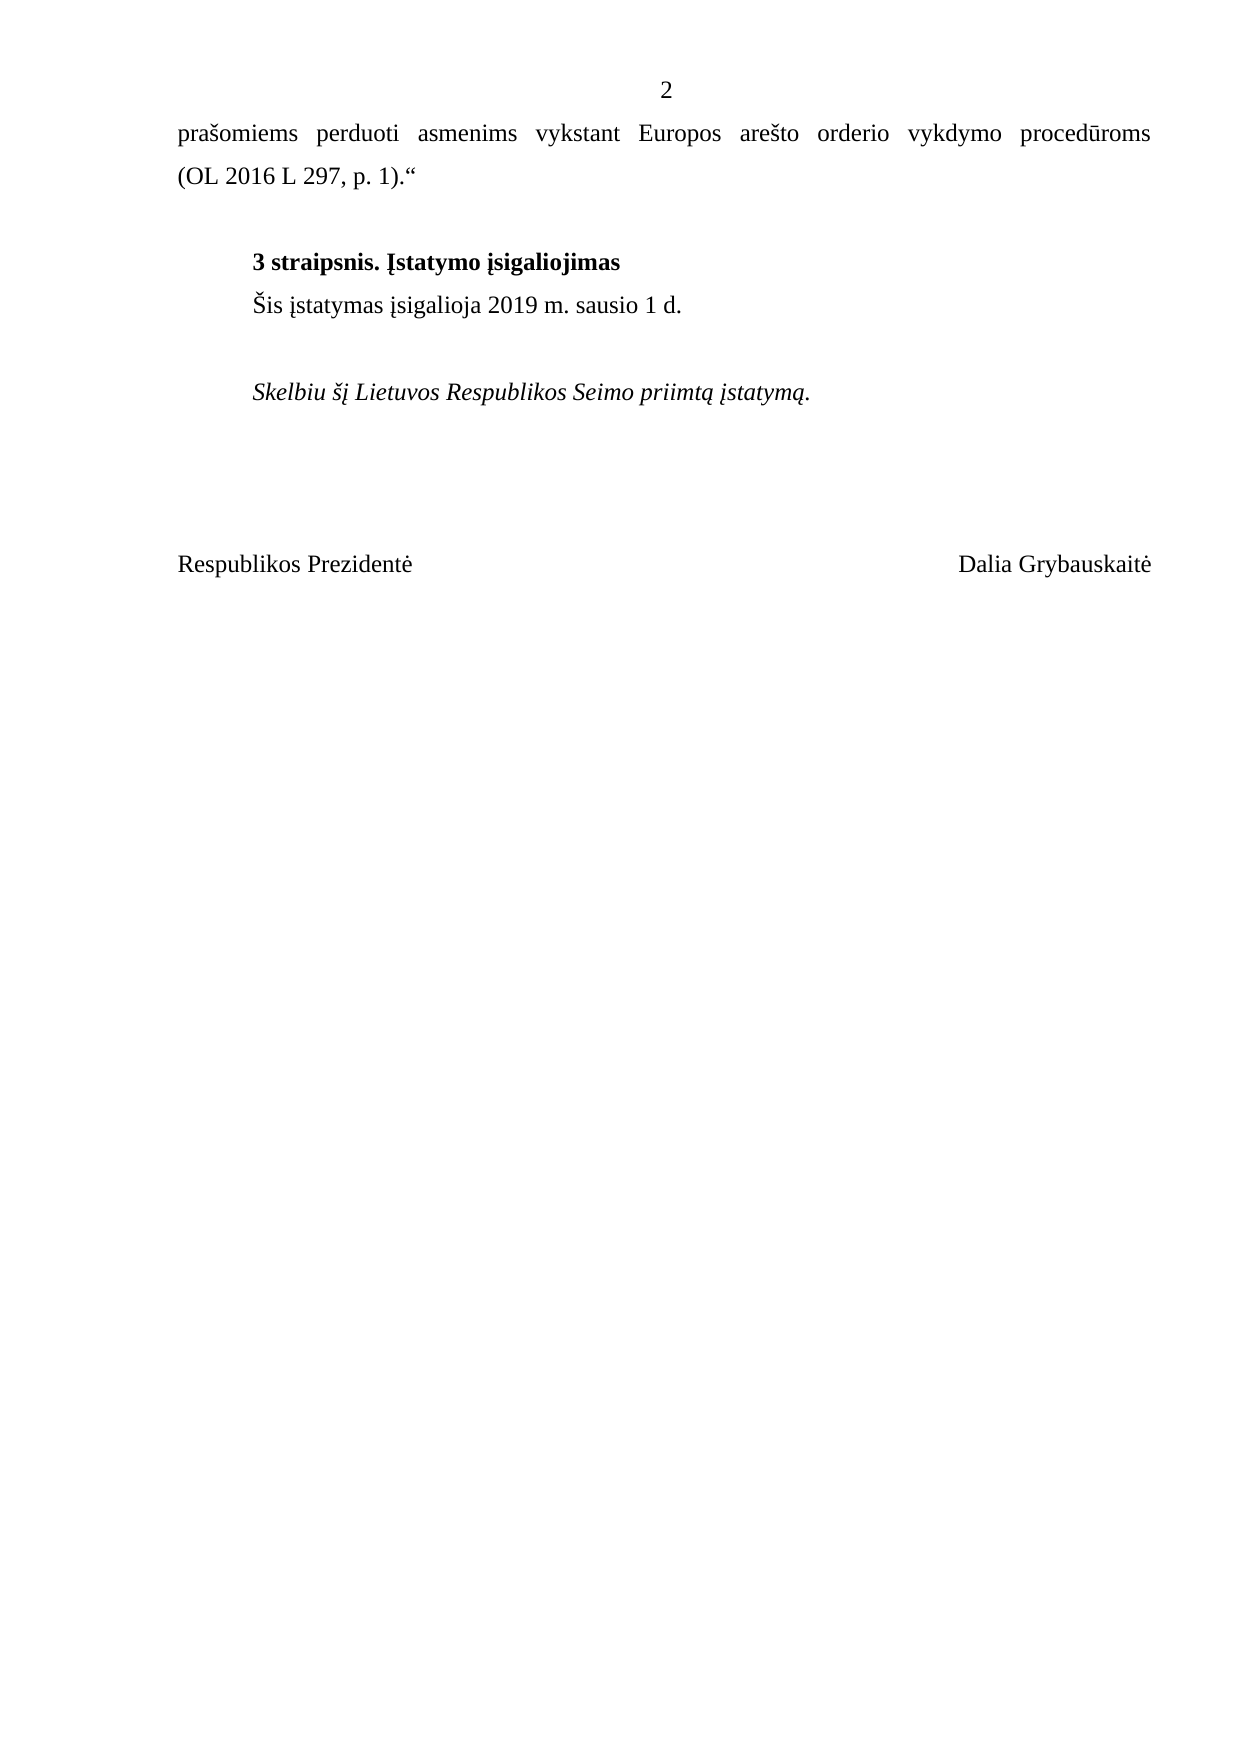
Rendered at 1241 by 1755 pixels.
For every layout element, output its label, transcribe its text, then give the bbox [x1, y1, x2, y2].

text prašomiems perduoti asmenims vykstant Europos arešto orderio vykdymo procedūroms (OL 2016 L 297, p. 1).“ [177, 118, 1152, 190]
text Šis įstatymas įsigalioja 2019 m. sausio 1 d. [177, 291, 1152, 319]
text 3 straipsnis. Įstatymo įsigaliojimas [177, 247, 1152, 276]
text Skelbiu šį Lietuvos Respublikos Seimo priimtą įstatymą. [177, 377, 1152, 406]
text Respublikos Prezidentė Dalia Grybauskaitė [177, 549, 1152, 578]
